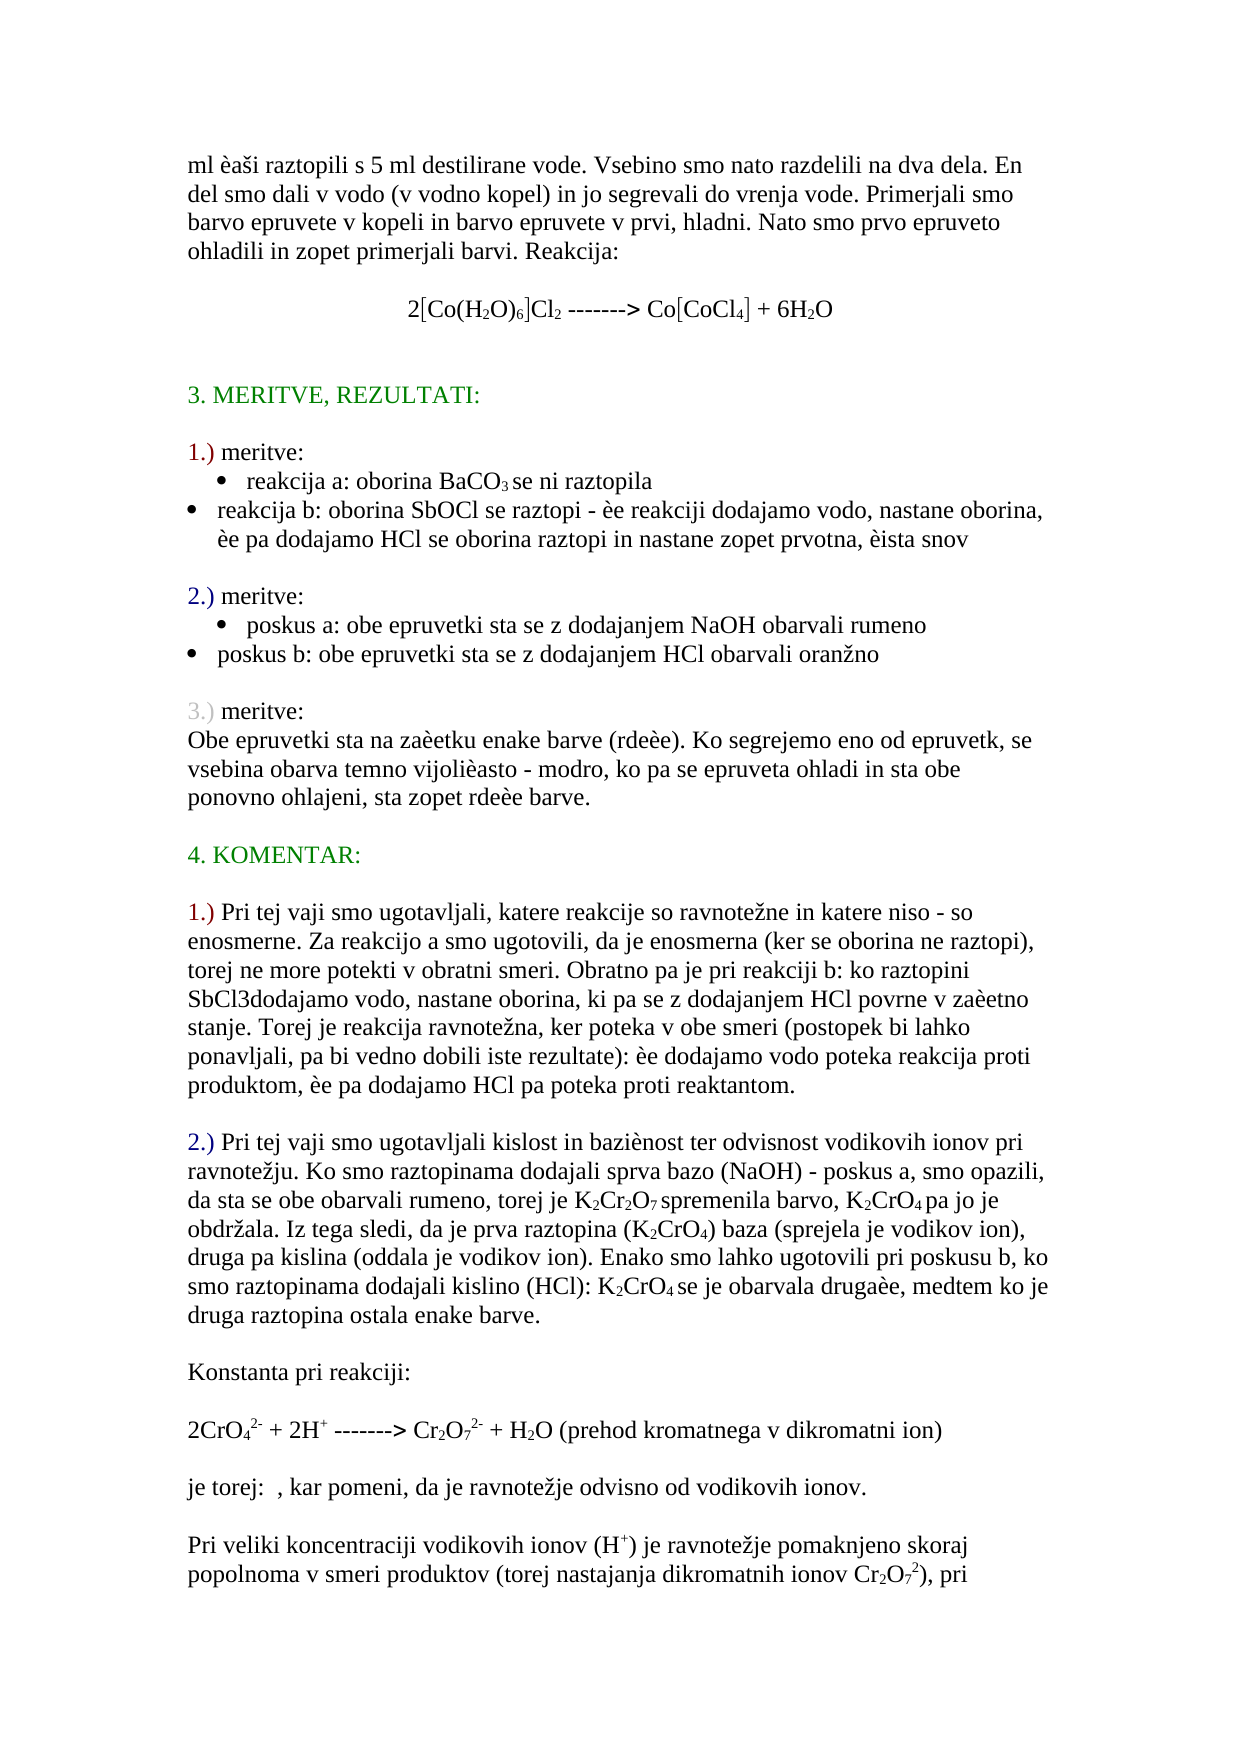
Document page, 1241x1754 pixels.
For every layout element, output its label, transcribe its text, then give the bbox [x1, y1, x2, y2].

text Konstanta pri reakciji: [187, 1357, 1053, 1386]
text 4. KOMENTAR: [187, 840, 1053, 869]
text 2.) Pri tej vaji smo ugotavljali kislost in baziènost ter odvisnost vodikovih ionov pri ravnotežju. Ko smo raztopinama dodajali sprva bazo (NaOH) - poskus a, smo opazili, da sta se obe obarvali rumeno, torej je K2Cr2O7 spremenila barvo, K2CrO4 pa jo je obdržala. Iz tega sledi, da je prva raztopina (K2CrO4) baza (sprejela je vodikov ion), druga pa kislina (oddala je vodikov ion). Enako smo lahko ugotovili pri poskusu b, ko smo raztopinama dodajali kislino (HCl): K2CrO4 se je obarvala drugaèe, medtem ko je druga raztopina ostala enake barve. [187, 1127, 1053, 1329]
text 1.) meritve: [187, 437, 1053, 466]
text 2CrO42- + 2H+ ------- Cr2O72- + H2O (prehod kromatnega v dikromatni ion) [187, 1415, 1053, 1444]
text Pri veliki koncentraciji vodikovih ionov (H+) je ravnotežje pomaknjeno skoraj popolnoma v smeri produktov (torej nastajanja dikromatnih ionov Cr2O72), pri [187, 1530, 1053, 1587]
text 1.) Pri tej vaji smo ugotavljali, katere reakcije so ravnotežne in katere niso - so enosmerne. Za reakcijo a smo ugotovili, da je enosmerna (ker se oborina ne raztopi), torej ne more potekti v obratni smeri. Obratno pa je pri reakciji b: ko raztopini SbCl3dodajamo vodo, nastane oborina, ki pa se z dodajanjem HCl povrne v zaèetno stanje. Torej je reakcija ravnotežna, ker poteka v obe smeri (postopek bi lahko ponavljali, pa bi vedno dobili iste rezultate): èe dodajamo vodo poteka reakcija proti produktom, èe pa dodajamo HCl pa poteka proti reaktantom. [187, 897, 1053, 1099]
text Obe epruvetki sta na zaèetku enake barve (rdeèe). Ko segrejemo eno od epruvetk, se vsebina obarva temno vijolièasto - modro, ko pa se epruveta ohladi in sta obe ponovno ohlajeni, sta zopet rdeèe barve. [187, 725, 1053, 811]
text ml èaši raztopili s 5 ml destilirane vode. Vsebino smo nato razdelili na dva dela. En del smo dali v vodo (v vodno kopel) in jo segrevali do vrenja vode. Primerjali smo barvo epruvete v kopeli in barvo epruvete v prvi, hladni. Nato smo prvo epruveto ohladili in zopet primerjali barvi. Reakcija: [187, 150, 1053, 265]
list poskus b: obe epruvetki sta se z dodajanjem HCl obarvali oranžno [187, 639, 1053, 667]
text 3. MERITVE, REZULTATI: [187, 380, 1053, 409]
text 2Co(H2O)6Cl2 ------- CoCoCl4 + 6H2O [187, 294, 1053, 322]
list poskus a: obe epruvetki sta se z dodajanjem NaOH obarvali rumeno [217, 610, 1053, 639]
text 3.) meritve: [187, 696, 1053, 725]
text je torej: , kar pomeni, da je ravnotežje odvisno od vodikovih ionov. [187, 1472, 1053, 1501]
list reakcija a: oborina BaCO3 se ni raztopila [217, 466, 1053, 495]
list reakcija b: oborina SbOCl se raztopi - èe reakciji dodajamo vodo, nastane oborina, èe pa dodajamo HCl se oborina raztopi in nastane zopet prvotna, èista snov [187, 495, 1053, 552]
text 2.) meritve: [187, 581, 1053, 610]
